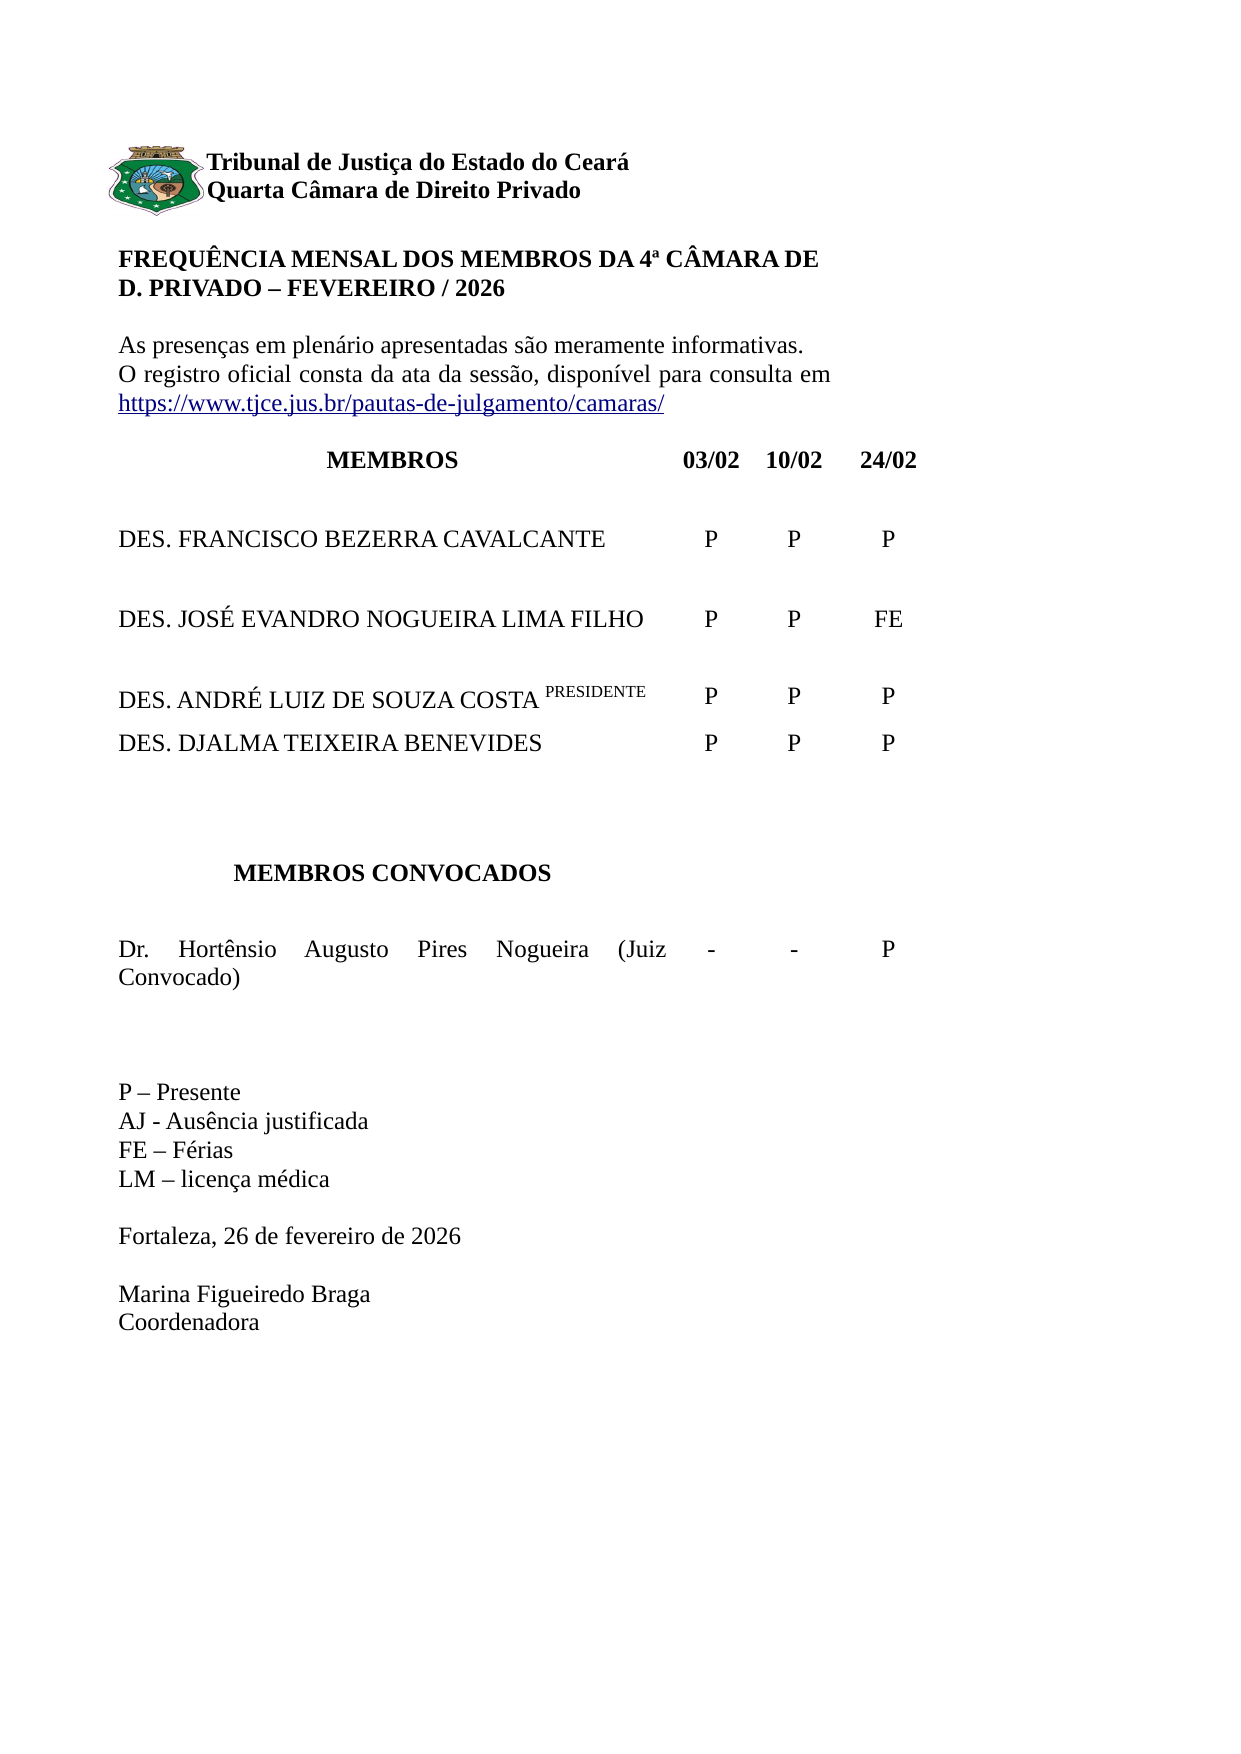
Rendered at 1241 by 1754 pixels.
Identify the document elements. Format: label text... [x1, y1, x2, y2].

table_cell [945, 604, 951, 681]
table_cell MEMBROS CONVOCADOS [118, 858, 667, 905]
table_cell [1043, 244, 1134, 301]
table_cell [756, 776, 832, 858]
table_header [118, 216, 194, 244]
table_cell [951, 905, 1043, 1020]
table_cell [1043, 905, 1134, 1020]
table_cell [951, 729, 1043, 776]
table_cell 10/02 [756, 445, 832, 524]
table_cell [832, 858, 945, 905]
table_cell DES. DJALMA TEIXEIRA BENEVIDES [118, 729, 667, 776]
table_cell FREQUÊNCIA MENSAL DOS MEMBROS DA 4ª CÂMARA DE D. PRIVADO – FEVEREIRO / 2026 [118, 244, 832, 301]
table_cell P [667, 729, 756, 776]
text LM – licença médica [118, 1164, 1122, 1192]
table_cell - [756, 905, 832, 1020]
table_cell P [756, 681, 832, 728]
table_cell [945, 905, 951, 1020]
table_cell [945, 301, 951, 445]
text AJ - Ausência justificada [118, 1106, 1122, 1135]
table_cell [945, 858, 951, 905]
table_cell [951, 301, 1043, 445]
table_cell As presenças em plenário apresentadas são meramente informativas. O registro oficial consta da ata da sessão, disponível para consulta em https://www.tjce.jus.br/pautas-de-julgamento/camaras/ [118, 301, 832, 445]
table_cell 03/02 [667, 445, 756, 524]
table_cell DES. JOSÉ EVANDRO NOGUEIRA LIMA FILHO [118, 604, 667, 681]
table_cell [945, 729, 951, 776]
table_cell P [756, 604, 832, 681]
table_cell - [667, 905, 756, 1020]
table_cell [832, 301, 945, 445]
table_cell P [667, 681, 756, 728]
table_cell Dr. Hortênsio Augusto Pires Nogueira (Juiz Convocado) [118, 905, 667, 1020]
table_cell [1043, 525, 1134, 604]
table_cell [832, 776, 945, 858]
table_cell P [667, 604, 756, 681]
table_cell P [756, 729, 832, 776]
table_header [832, 147, 945, 244]
table_cell [945, 525, 951, 604]
table_cell [1043, 681, 1134, 728]
table_cell P [832, 729, 945, 776]
text Fortaleza, 26 de fevereiro de 2026 [118, 1221, 1122, 1250]
table_cell [1043, 858, 1134, 905]
table_header [945, 147, 951, 244]
table_cell DES. ANDRÉ LUIZ DE SOUZA COSTA PRESIDENTE [118, 681, 667, 728]
table_cell [945, 445, 951, 524]
table_cell [951, 681, 1043, 728]
table_cell FE [832, 604, 945, 681]
text FE – Férias [118, 1135, 1122, 1164]
table_cell P [832, 681, 945, 728]
table_cell [951, 776, 1043, 858]
table_cell [832, 244, 945, 301]
table_cell P [667, 525, 756, 604]
table_cell [1043, 604, 1134, 681]
table_cell [945, 244, 951, 301]
table_cell [756, 858, 832, 905]
text Coordenadora [118, 1307, 1122, 1336]
table_cell [118, 776, 667, 858]
table_cell P [832, 525, 945, 604]
table_cell [1043, 729, 1134, 776]
table_cell MEMBROS [118, 445, 667, 524]
table_cell [951, 604, 1043, 681]
table_cell [1043, 776, 1134, 858]
table_cell P [832, 905, 945, 1020]
table_header [1043, 147, 1134, 244]
table_cell [1043, 445, 1134, 524]
text P – Presente [118, 1077, 1122, 1106]
table_cell [1043, 301, 1134, 445]
table_header Tribunal de Justiça do Estado do Ceará Quarta Câmara de Direito Privado [194, 147, 832, 244]
table_cell [667, 858, 756, 905]
table_cell [951, 858, 1043, 905]
table_cell P [756, 525, 832, 604]
table_cell DES. FRANCISCO BEZERRA CAVALCANTE [118, 525, 667, 604]
table_cell [945, 776, 951, 858]
text Marina Figueiredo Braga [118, 1279, 1122, 1307]
picture [108, 146, 204, 216]
table_cell [951, 445, 1043, 524]
table_cell [667, 776, 756, 858]
table_cell 24/02 [832, 445, 945, 524]
table_cell [951, 244, 1043, 301]
table_header [951, 147, 1043, 244]
table_cell [951, 525, 1043, 604]
table_cell [945, 681, 951, 728]
